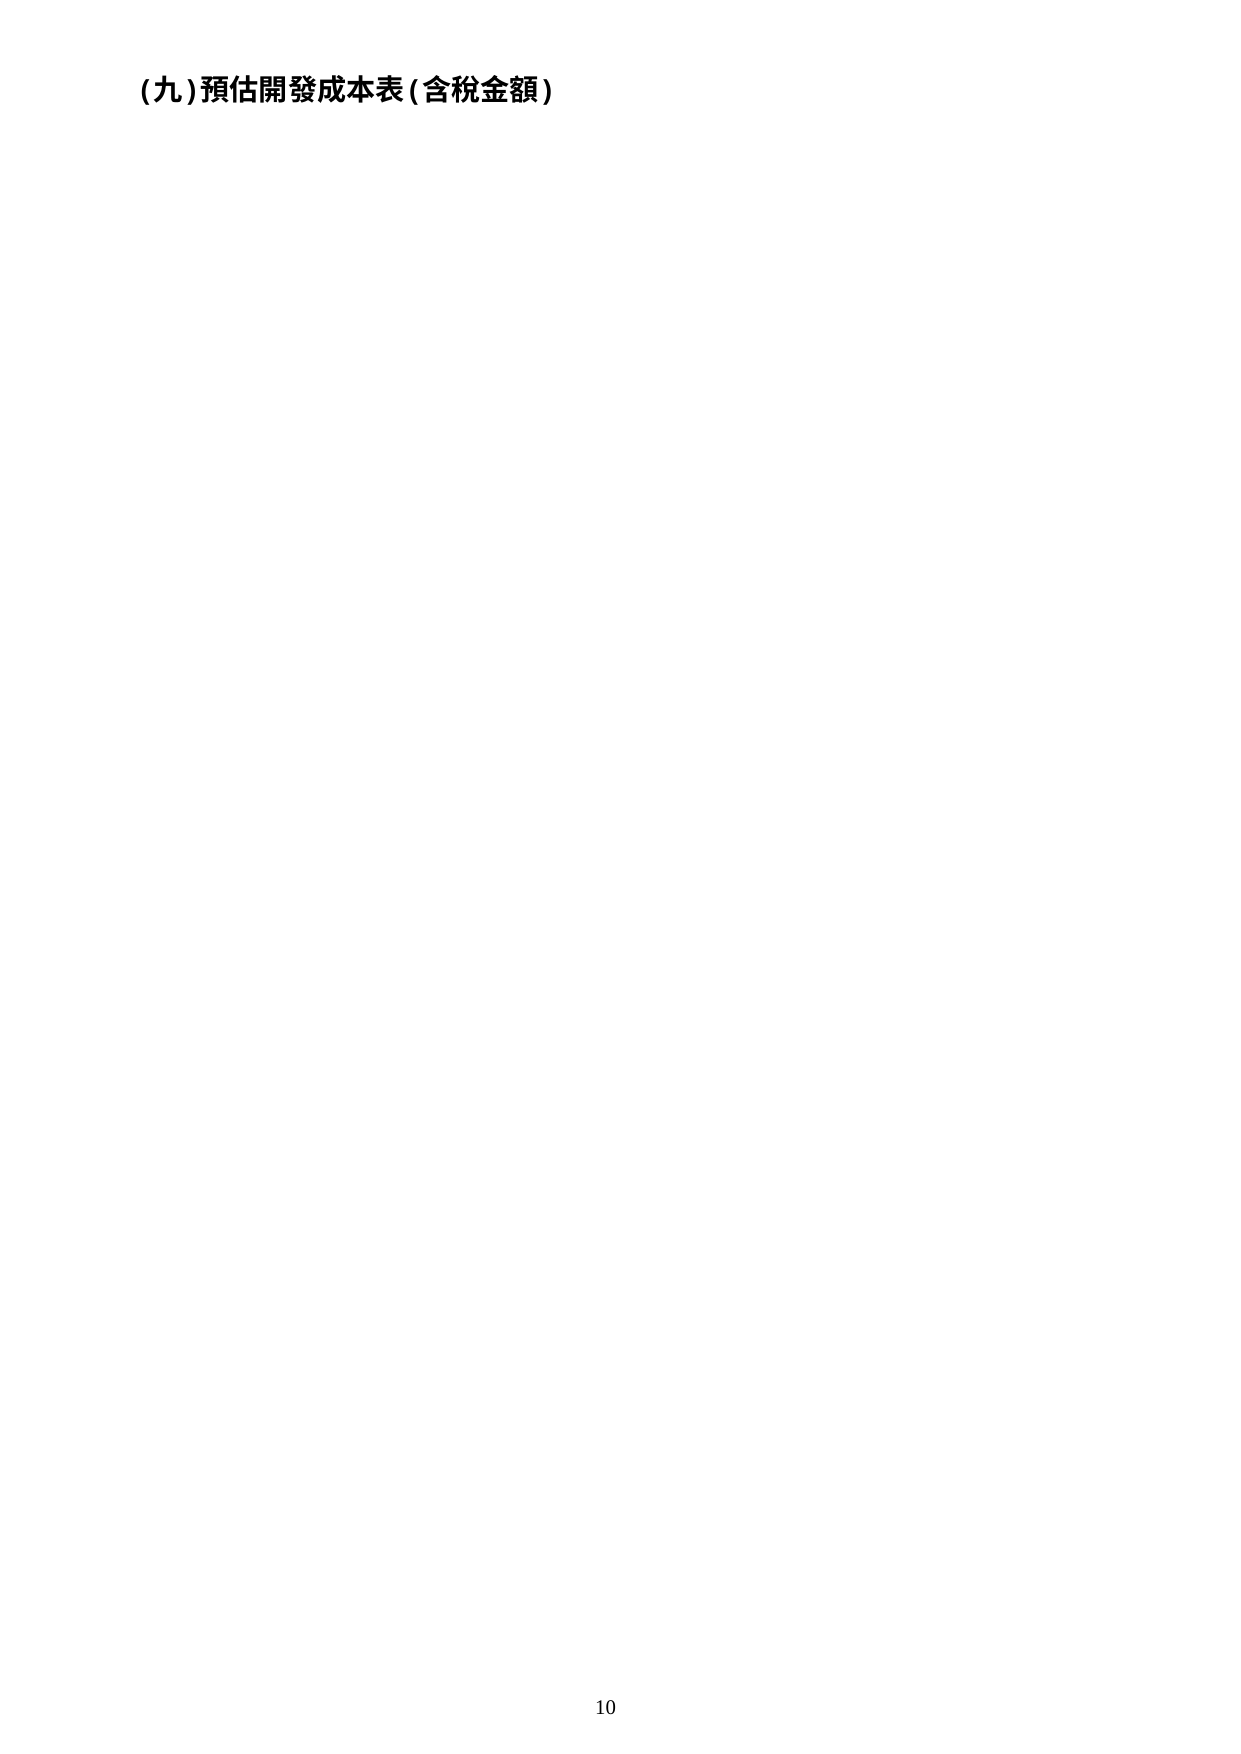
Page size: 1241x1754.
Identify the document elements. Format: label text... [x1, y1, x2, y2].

text (九)預估開發成本表(含稅金額) [136, 59, 1107, 111]
